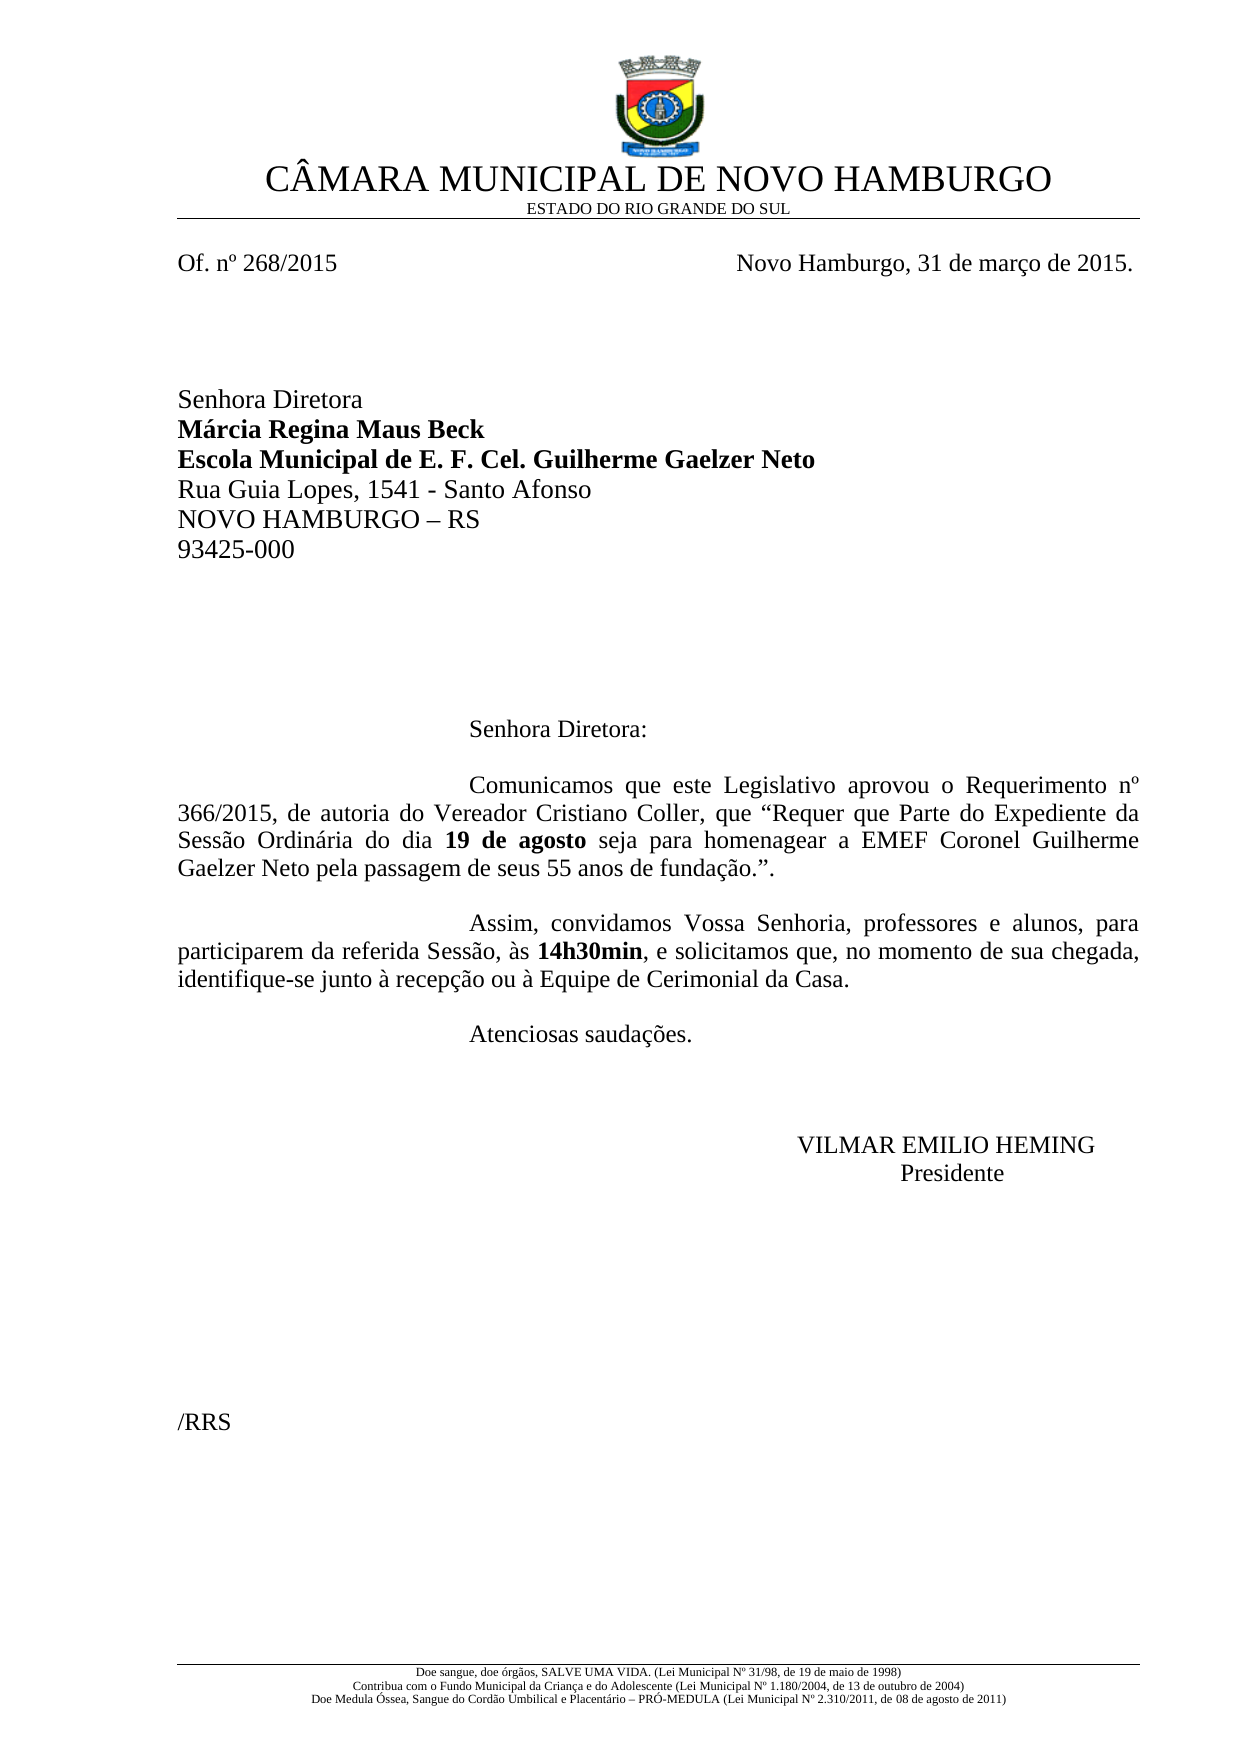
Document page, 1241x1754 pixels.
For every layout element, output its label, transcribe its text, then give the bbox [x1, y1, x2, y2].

text Of. nº 268/2015 Novo Hamburgo, 31 de março de 2015. [177, 249, 1140, 276]
text Rua Guia Lopes, 1541 - Santo Afonso [177, 474, 1140, 504]
text Presidente [177, 1159, 1140, 1187]
text Márcia Regina Maus Beck [177, 414, 1140, 444]
picture [608, 47, 709, 163]
text Escola Municipal de E. F. Cel. Guilherme Gaelzer Neto [177, 444, 1140, 474]
text Comunicamos que este Legislativo aprovou o Requerimento nº 366/2015, de autoria do Vereador Cristiano Coller, que “Requer que Parte do Expediente da Sessão Ordinária do dia 19 de agosto seja para homenagear a EMEF Coronel Guilherme Gaelzer Neto pela passagem de seus 55 anos de fundação.”. [177, 771, 1140, 882]
subtitle Senhora Diretora [177, 384, 1140, 414]
text 93425-000 [177, 534, 1140, 564]
text Senhora Diretora: [177, 716, 1140, 743]
text Assim, convidamos Vossa Senhoria, professores e alunos, para participarem da referida Sessão, às 14h30min, e solicitamos que, no momento de sua chegada, identifique-se junto à recepção ou à Equipe de Cerimonial da Casa. [177, 909, 1140, 993]
text Atenciosas saudações. [177, 1020, 1140, 1048]
text VILMAR EMILIO HEMING [797, 1131, 1140, 1159]
text NOVO HAMBURGO – RS [177, 504, 1140, 534]
text /RRS [177, 1408, 1140, 1436]
